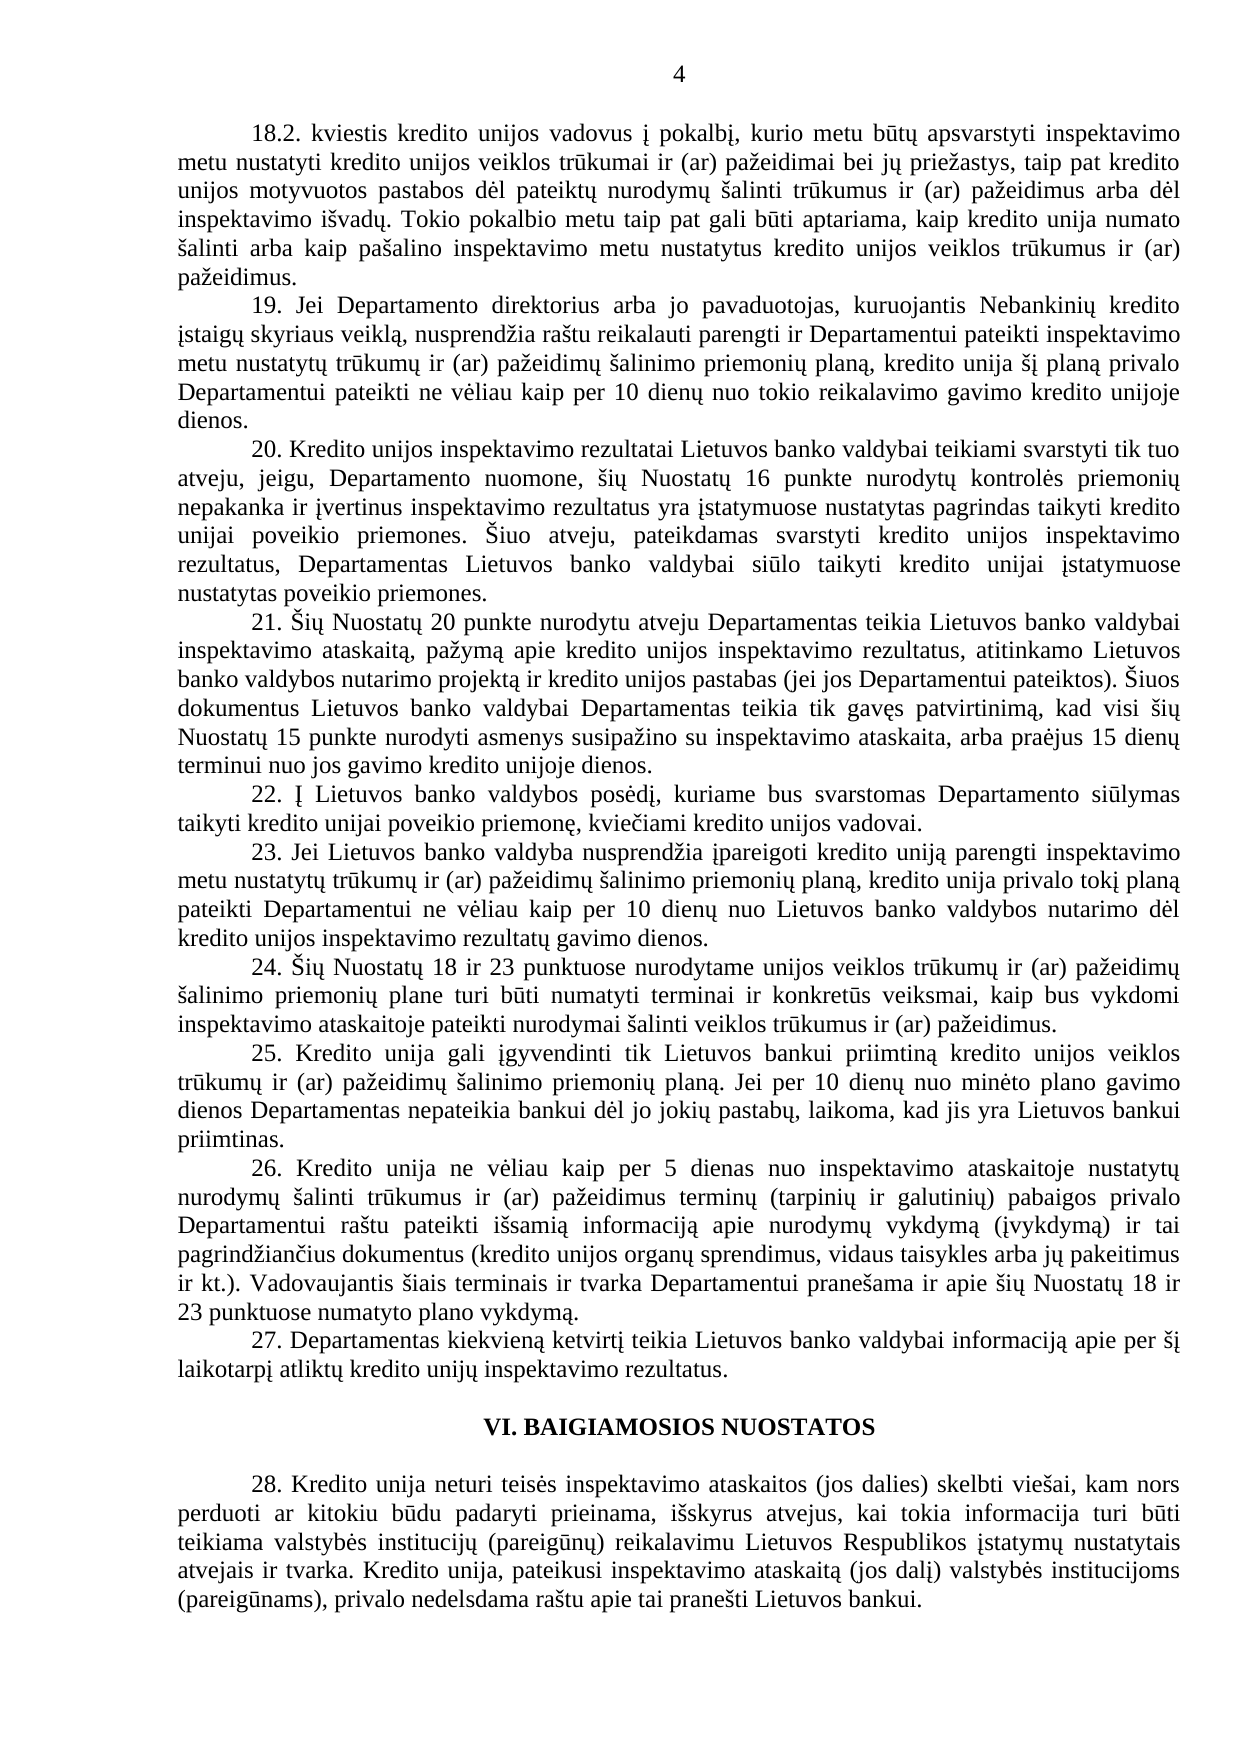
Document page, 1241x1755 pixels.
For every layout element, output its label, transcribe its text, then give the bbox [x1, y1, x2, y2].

text 20. Kredito unijos inspektavimo rezultatai Lietuvos banko valdybai teikiami svarstyti tik tuo atveju, jeigu, Departamento nuomone, šių Nuostatų 16 punkte nurodytų kontrolės priemonių nepakanka ir įvertinus inspektavimo rezultatus yra įstatymuose nustatytas pagrindas taikyti kredito unijai poveikio priemones. Šiuo atveju, pateikdamas svarstyti kredito unijos inspektavimo rezultatus, Departamentas Lietuvos banko valdybai siūlo taikyti kredito unijai įstatymuose nustatytas poveikio priemones. [177, 434, 1181, 607]
text 25. Kredito unija gali įgyvendinti tik Lietuvos bankui priimtiną kredito unijos veiklos trūkumų ir (ar) pažeidimų šalinimo priemonių planą. Jei per 10 dienų nuo minėto plano gavimo dienos Departamentas nepateikia bankui dėl jo jokių pastabų, laikoma, kad jis yra Lietuvos bankui priimtinas. [177, 1038, 1181, 1153]
text VI. Baigiamosios nuostatos [177, 1412, 1181, 1441]
text 19. Jei Departamento direktorius arba jo pavaduotojas, kuruojantis Nebankinių kredito įstaigų skyriaus veiklą, nusprendžia raštu reikalauti parengti ir Departamentui pateikti inspektavimo metu nustatytų trūkumų ir (ar) pažeidimų šalinimo priemonių planą, kredito unija šį planą privalo Departamentui pateikti ne vėliau kaip per 10 dienų nuo tokio reikalavimo gavimo kredito unijoje dienos. [177, 291, 1181, 434]
text 18.2. kviestis kredito unijos vadovus į pokalbį, kurio metu būtų apsvarstyti inspektavimo metu nustatyti kredito unijos veiklos trūkumai ir (ar) pažeidimai bei jų priežastys, taip pat kredito unijos motyvuotos pastabos dėl pateiktų nurodymų šalinti trūkumus ir (ar) pažeidimus arba dėl inspektavimo išvadų. Tokio pokalbio metu taip pat gali būti aptariama, kaip kredito unija numato šalinti arba kaip pašalino inspektavimo metu nustatytus kredito unijos veiklos trūkumus ir (ar) pažeidimus. [177, 118, 1181, 291]
text 27. Departamentas kiekvieną ketvirtį teikia Lietuvos banko valdybai informaciją apie per šį laikotarpį atliktų kredito unijų inspektavimo rezultatus. [177, 1326, 1181, 1383]
text 21. Šių Nuostatų 20 punkte nurodytu atveju Departamentas teikia Lietuvos banko valdybai inspektavimo ataskaitą, pažymą apie kredito unijos inspektavimo rezultatus, atitinkamo Lietuvos banko valdybos nutarimo projektą ir kredito unijos pastabas (jei jos Departamentui pateiktos). Šiuos dokumentus Lietuvos banko valdybai Departamentas teikia tik gavęs patvirtinimą, kad visi šių Nuostatų 15 punkte nurodyti asmenys susipažino su inspektavimo ataskaita, arba praėjus 15 dienų terminui nuo jos gavimo kredito unijoje dienos. [177, 607, 1181, 779]
text 24. Šių Nuostatų 18 ir 23 punktuose nurodytame unijos veiklos trūkumų ir (ar) pažeidimų šalinimo priemonių plane turi būti numatyti terminai ir konkretūs veiksmai, kaip bus vykdomi inspektavimo ataskaitoje pateikti nurodymai šalinti veiklos trūkumus ir (ar) pažeidimus. [177, 952, 1181, 1038]
text 28. Kredito unija neturi teisės inspektavimo ataskaitos (jos dalies) skelbti viešai, kam nors perduoti ar kitokiu būdu padaryti prieinama, išskyrus atvejus, kai tokia informacija turi būti teikiama valstybės institucijų (pareigūnų) reikalavimu Lietuvos Respublikos įstatymų nustatytais atvejais ir tvarka. Kredito unija, pateikusi inspektavimo ataskaitą (jos dalį) valstybės institucijoms (pareigūnams), privalo nedelsdama raštu apie tai pranešti Lietuvos bankui. [177, 1469, 1181, 1613]
text 22. Į Lietuvos banko valdybos posėdį, kuriame bus svarstomas Departamento siūlymas taikyti kredito unijai poveikio priemonę, kviečiami kredito unijos vadovai. [177, 779, 1181, 837]
text 23. Jei Lietuvos banko valdyba nusprendžia įpareigoti kredito uniją parengti inspektavimo metu nustatytų trūkumų ir (ar) pažeidimų šalinimo priemonių planą, kredito unija privalo tokį planą pateikti Departamentui ne vėliau kaip per 10 dienų nuo Lietuvos banko valdybos nutarimo dėl kredito unijos inspektavimo rezultatų gavimo dienos. [177, 837, 1181, 952]
text 26. Kredito unija ne vėliau kaip per 5 dienas nuo inspektavimo ataskaitoje nustatytų nurodymų šalinti trūkumus ir (ar) pažeidimus terminų (tarpinių ir galutinių) pabaigos privalo Departamentui raštu pateikti išsamią informaciją apie nurodymų vykdymą (įvykdymą) ir tai pagrindžiančius dokumentus (kredito unijos organų sprendimus, vidaus taisykles arba jų pakeitimus ir kt.). Vadovaujantis šiais terminais ir tvarka Departamentui pranešama ir apie šių Nuostatų 18 ir 23 punktuose numatyto plano vykdymą. [177, 1153, 1181, 1326]
